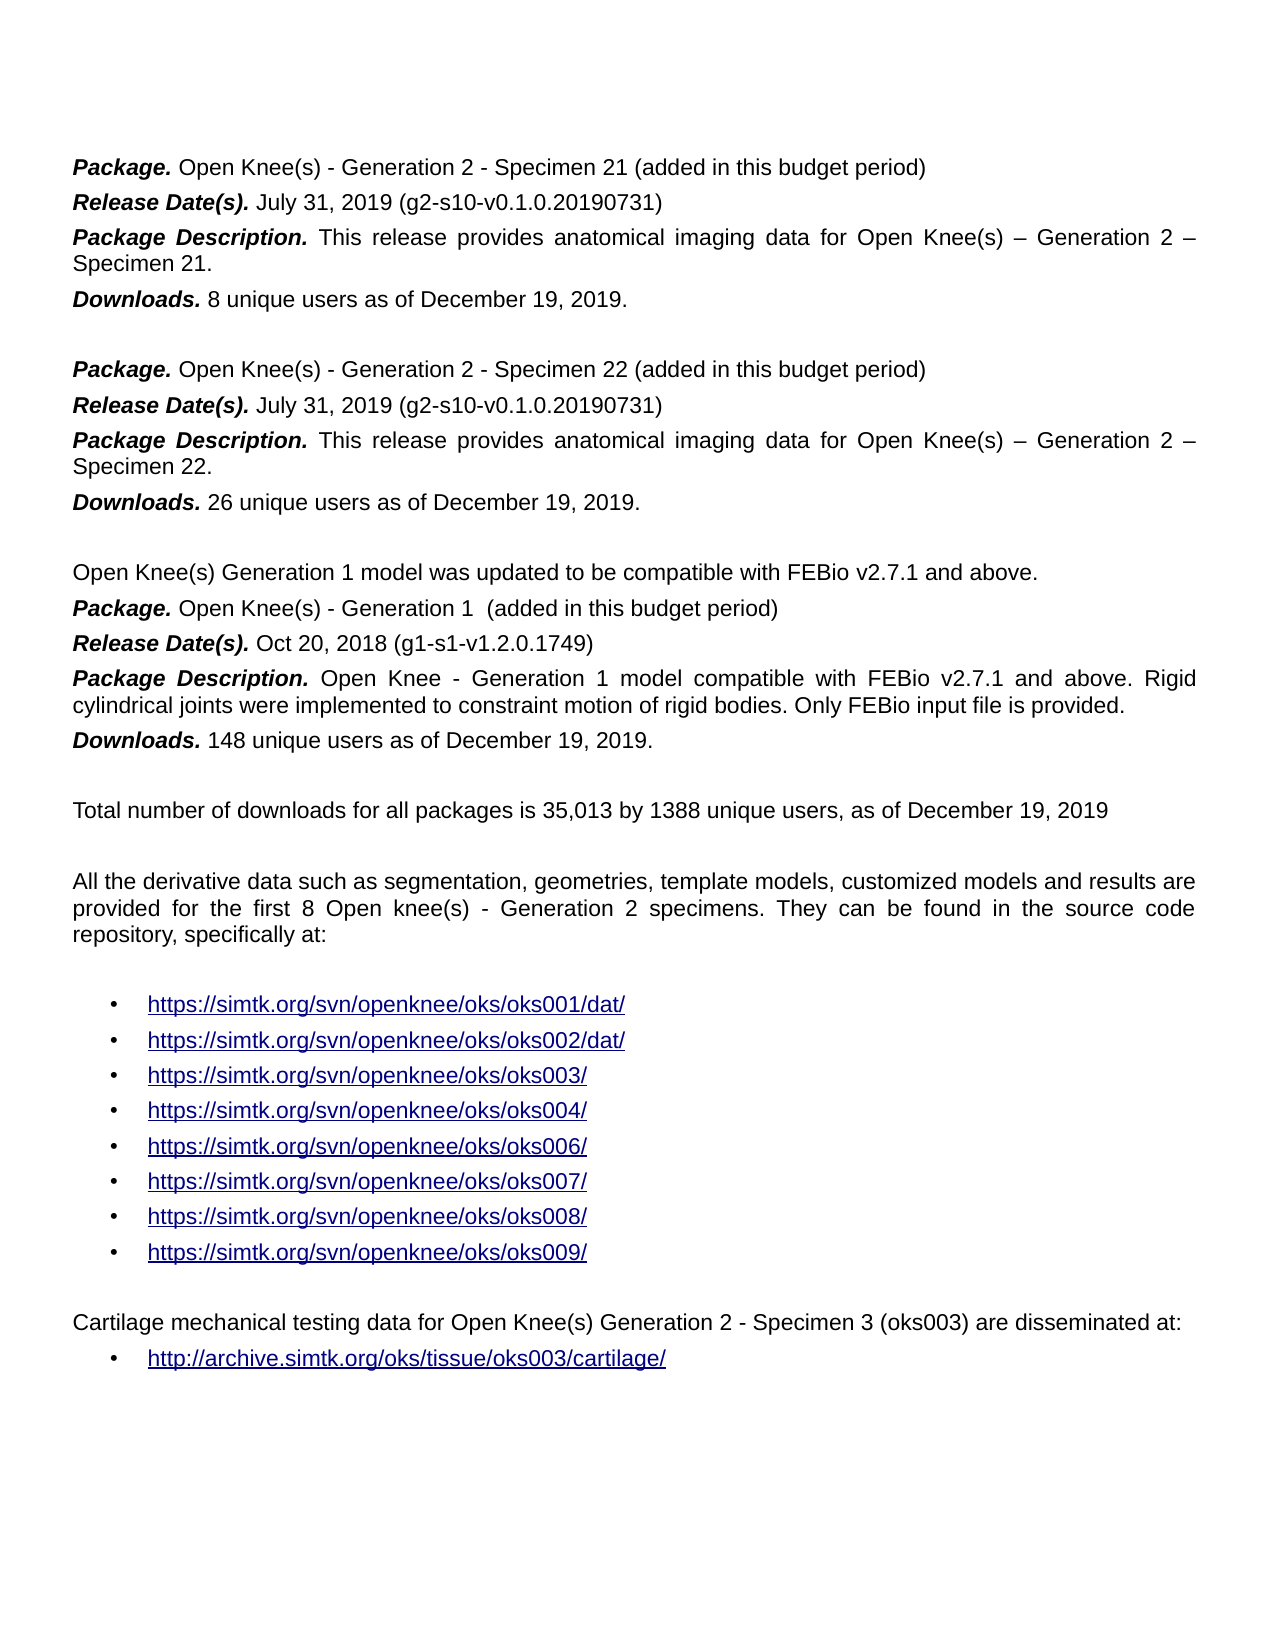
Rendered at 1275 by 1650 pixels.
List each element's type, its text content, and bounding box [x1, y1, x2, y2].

list https://simtk.org/svn/openknee/oks/oks003/ [110, 1062, 1197, 1088]
text Package Description. Open Knee - Generation 1 model compatible with FEBio v2.7.1 and above. Rigid cylindrical joints were implemented to constraint motion of rigid bodies. Only FEBio input file is provided. [72, 665, 1197, 718]
text Downloads. 148 unique users as of December 19, 2019. [72, 727, 1197, 753]
list https://simtk.org/svn/openknee/oks/oks008/ [110, 1203, 1197, 1230]
text Cartilage mechanical testing data for Open Knee(s) Generation 2 - Specimen 3 (oks003) are disseminated at: [72, 1309, 1197, 1336]
text Package. Open Knee(s) - Generation 1 (added in this budget period) [72, 594, 1197, 621]
list https://simtk.org/svn/openknee/oks/oks001/dat/ [110, 991, 1197, 1018]
text All the derivative data such as segmentation, geometries, template models, customized models and results are provided for the first 8 Open knee(s) - Generation 2 specimens. They can be found in the source code repository, specifically at: [72, 868, 1197, 947]
text Package Description. This release provides anatomical imaging data for Open Knee(s) – Generation 2 – Specimen 22. [72, 427, 1197, 480]
text Total number of downloads for all packages is 35,013 by 1388 unique users, as of December 19, 2019 [72, 797, 1197, 824]
text Open Knee(s) Generation 1 model was updated to be compatible with FEBio v2.7.1 and above. [72, 559, 1197, 586]
text Release Date(s). July 31, 2019 (g2-s10-v0.1.0.20190731) [72, 392, 1197, 418]
list https://simtk.org/svn/openknee/oks/oks006/ [110, 1133, 1197, 1159]
text Package. Open Knee(s) - Generation 2 - Specimen 22 (added in this budget period) [72, 356, 1197, 383]
text Release Date(s). Oct 20, 2018 (g1-s1-v1.2.0.1749) [72, 630, 1197, 656]
list https://simtk.org/svn/openknee/oks/oks004/ [110, 1097, 1197, 1124]
text Package Description. This release provides anatomical imaging data for Open Knee(s) – Generation 2 – Specimen 21. [72, 224, 1197, 277]
text Release Date(s). July 31, 2019 (g2-s10-v0.1.0.20190731) [72, 189, 1197, 215]
list http://archive.simtk.org/oks/tissue/oks003/cartilage/ [110, 1344, 1197, 1371]
list https://simtk.org/svn/openknee/oks/oks007/ [110, 1168, 1197, 1194]
text Downloads. 26 unique users as of December 19, 2019. [72, 489, 1197, 515]
text Package. Open Knee(s) - Generation 2 - Specimen 21 (added in this budget period) [72, 153, 1197, 180]
text Downloads. 8 unique users as of December 19, 2019. [72, 286, 1197, 312]
list https://simtk.org/svn/openknee/oks/oks002/dat/ [110, 1027, 1197, 1053]
list https://simtk.org/svn/openknee/oks/oks009/ [110, 1239, 1197, 1265]
